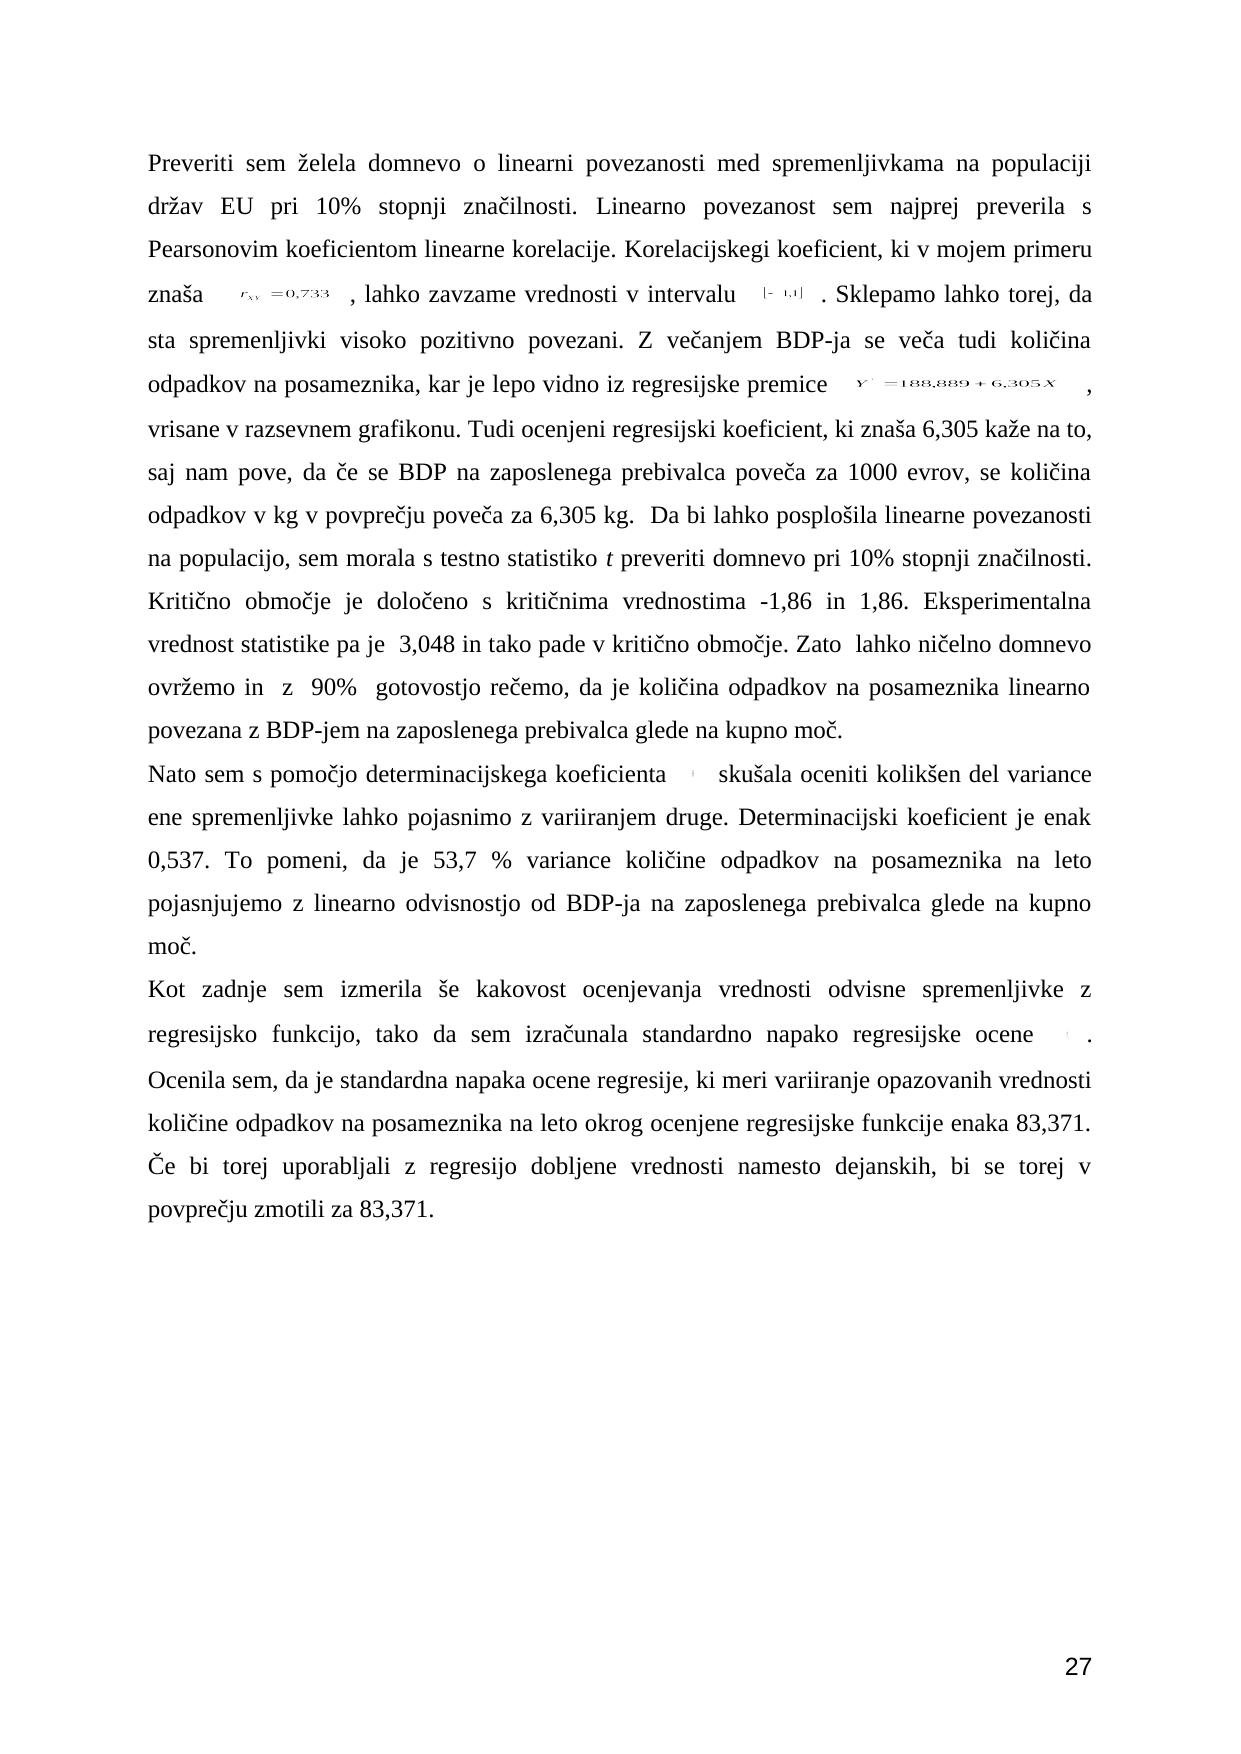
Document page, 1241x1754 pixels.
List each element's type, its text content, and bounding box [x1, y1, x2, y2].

text Nato sem s pomočjo determinacijskega koeficienta skušala oceniti kolikšen del variance ene spremenljivke lahko pojasnimo z variiranjem druge. Determinacijski koeficient je enak 0,537. To pomeni, da je 53,7 % variance količine odpadkov na posameznika na leto pojasnjujemo z linearno odvisnostjo od BDP-ja na zaposlenega prebivalca glede na kupno moč. [148, 759, 1092, 960]
text Preveriti sem želela domnevo o linearni povezanosti med spremenljivkama na populaciji držav EU pri 10% stopnji značilnosti. Linearno povezanost sem najprej preverila s Pearsonovim koeficientom linearne korelacije. Korelacijskegi koeficient, ki v mojem primeru znaša , lahko zavzame vrednosti v intervalu . Sklepamo lahko torej, da sta spremenljivki visoko pozitivno povezani. Z večanjem BDP-ja se veča tudi količina odpadkov na posameznika, kar je lepo vidno iz regresijske premice , vrisane v razsevnem grafikonu. Tudi ocenjeni regresijski koeficient, ki znaša 6,305 kaže na to, saj nam pove, da če se BDP na zaposlenega prebivalca poveča za 1000 evrov, se količina odpadkov v kg v povprečju poveča za 6,305 kg. Da bi lahko posplošila linearne povezanosti na populacijo, sem morala s testno statistiko t preveriti domnevo pri 10% stopnji značilnosti. Kritično območje je določeno s kritičnima vrednostima -1,86 in 1,86. Eksperimentalna vrednost statistike pa je 3,048 in tako pade v kritično območje. Zato lahko ničelno domnevo ovržemo in z 90% gotovostjo rečemo, da je količina odpadkov na posameznika linearno povezana z BDP-jem na zaposlenega prebivalca glede na kupno moč. [148, 148, 1092, 744]
text Kot zadnje sem izmerila še kakovost ocenjevanja vrednosti odvisne spremenljivke z regresijsko funkcijo, tako da sem izračunala standardno napako regresijske ocene . Ocenila sem, da je standardna napaka ocene regresije, ki meri variiranje opazovanih vrednosti količine odpadkov na posameznika na leto okrog ocenjene regresijske funkcije enaka 83,371. Če bi torej uporabljali z regresijo dobljene vrednosti namesto dejanskih, bi se torej v povprečju zmotili za 83,371. [148, 974, 1092, 1223]
